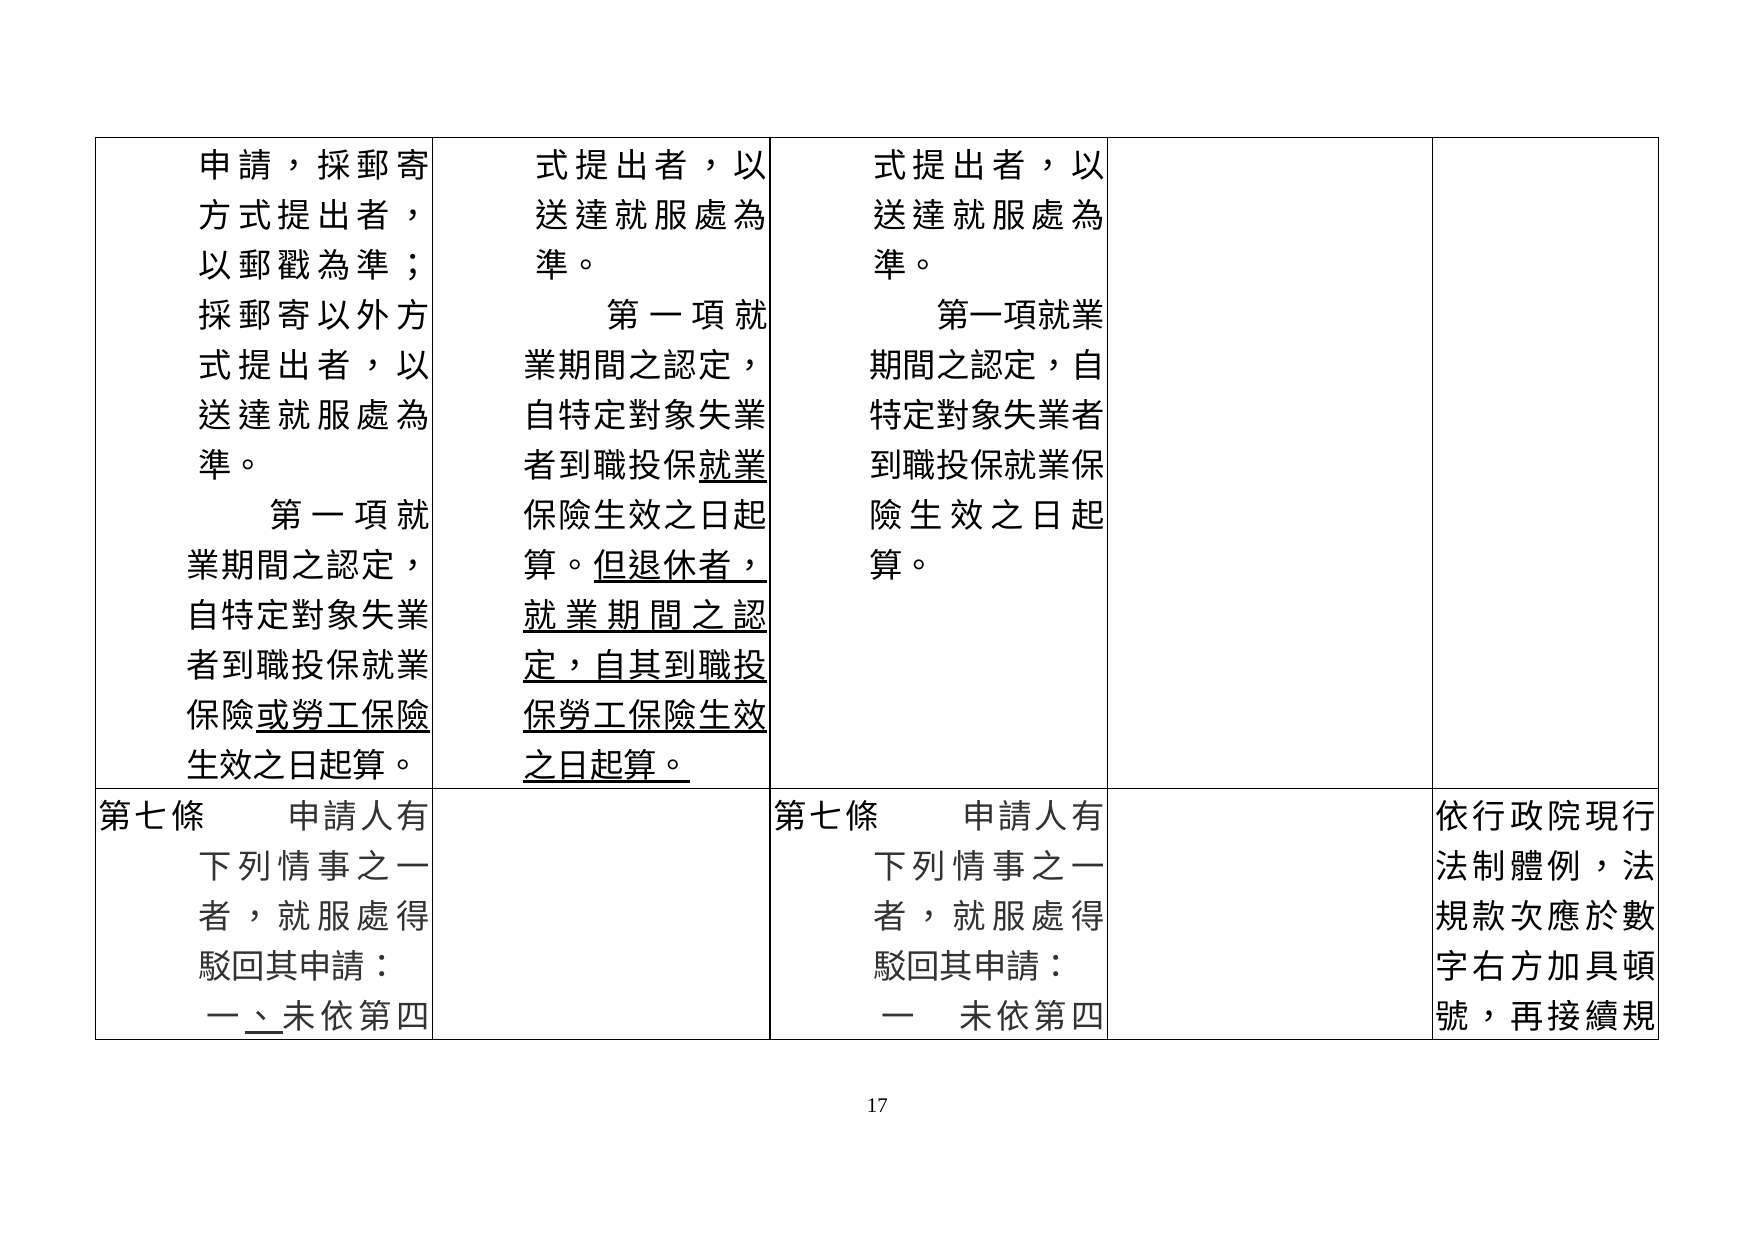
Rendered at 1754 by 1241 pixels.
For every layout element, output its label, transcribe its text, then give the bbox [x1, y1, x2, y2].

table_cell 式提出者，以送達就服處為準。 第一項就業期間之認定，自特定對象失業者到職投保就業保險生效之日起算。但退休者，就業期間之認定，自其到職投保勞工保險生效之日起算。 [433, 138, 769, 788]
table_cell 第七條 申請人有下列情事之一者，就服處得駁回其申請： 一 未依第四條規定期間將回覆錄用介紹卡送達就服處。 二 該次申請已逾第五條第一項所定期限。 三 規避、妨礙或拒絕就服處之訪查。 四 申請文件有欠缺，經通知限期補正，屆期未補正。 [771, 789, 1107, 1039]
table_cell [1108, 138, 1432, 788]
table_cell 第七條 申請人有下列情事之一者，就服處得駁回其申請： 一、未依第四條規定期間將回覆錄用介紹卡送達就服處。 二、該次申請已逾第五條第一項所定期限。 三、規避、妨礙或拒絕就服處之訪查。 四、申請文件有欠缺，經通知限期補正，屆期未補正。 [96, 789, 432, 1039]
table_cell 依行政院現行法制體例，法規款次應於數字右方加具頓號，再接續規 [1433, 789, 1658, 1039]
table_cell [1108, 789, 1432, 1039]
table_cell [433, 789, 769, 1039]
table_cell [1433, 138, 1658, 788]
table_cell 申請，採郵寄方式提出者，以郵戳為準；採郵寄以外方式提出者，以送達就服處為準。 第一項就業期間之認定，自特定對象失業者到職投保就業保險或勞工保險生效之日起算。 [96, 138, 432, 788]
table_cell 式提出者，以送達就服處為準。 第一項就業期間之認定，自特定對象失業者到職投保就業保險生效之日起算。 [771, 138, 1107, 788]
